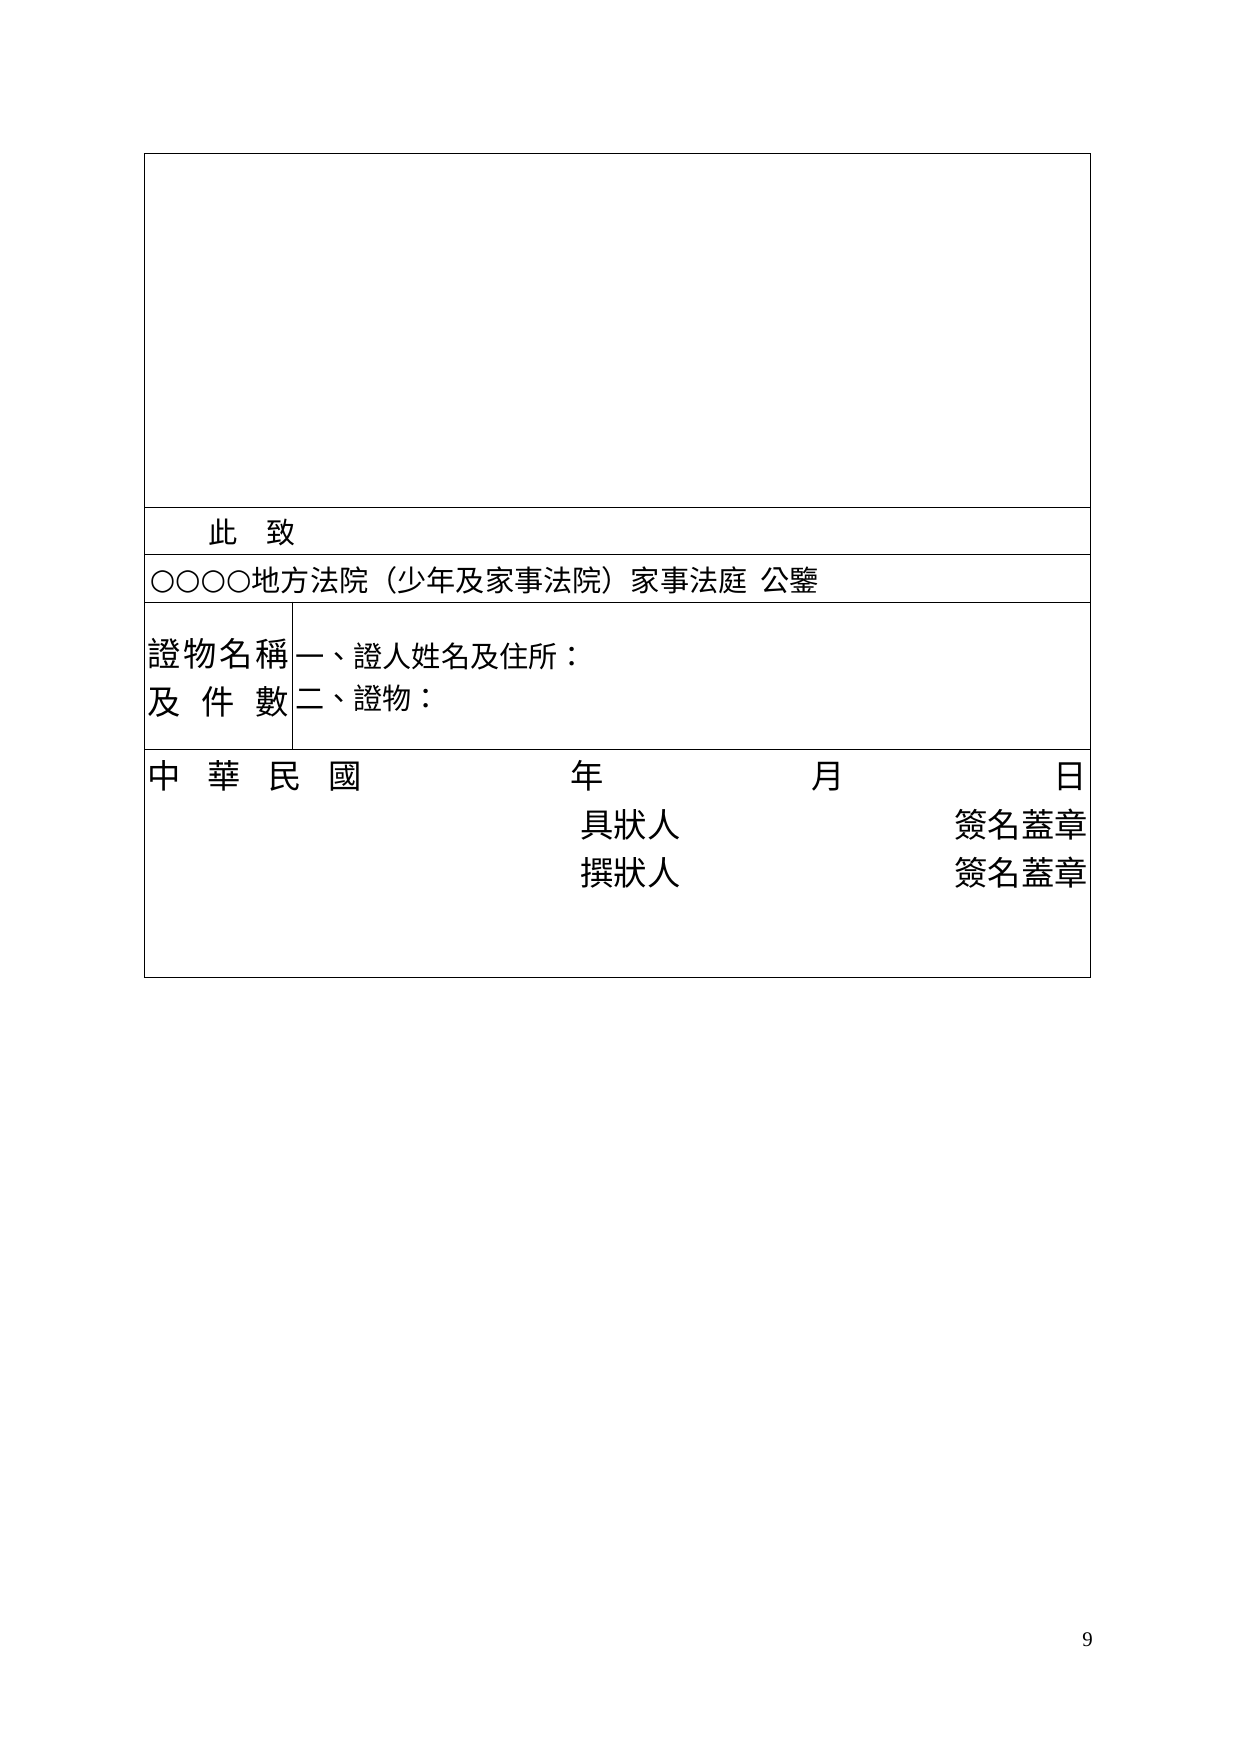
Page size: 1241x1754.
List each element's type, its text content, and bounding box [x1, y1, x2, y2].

table_cell 一、證人姓名及住所： 二、證物： [293, 603, 1090, 749]
table_cell ○○○○地方法院（少年及家事法院）家事法庭 公鑒 [145, 555, 1090, 602]
table_cell 此 致 [145, 508, 1090, 554]
table_cell 證物名稱 及件數 [145, 603, 292, 749]
table_cell [145, 154, 1090, 507]
table_cell 中華民國 年 月 日 具狀人 簽名蓋章 撰狀人 簽名蓋章 [145, 750, 1090, 977]
